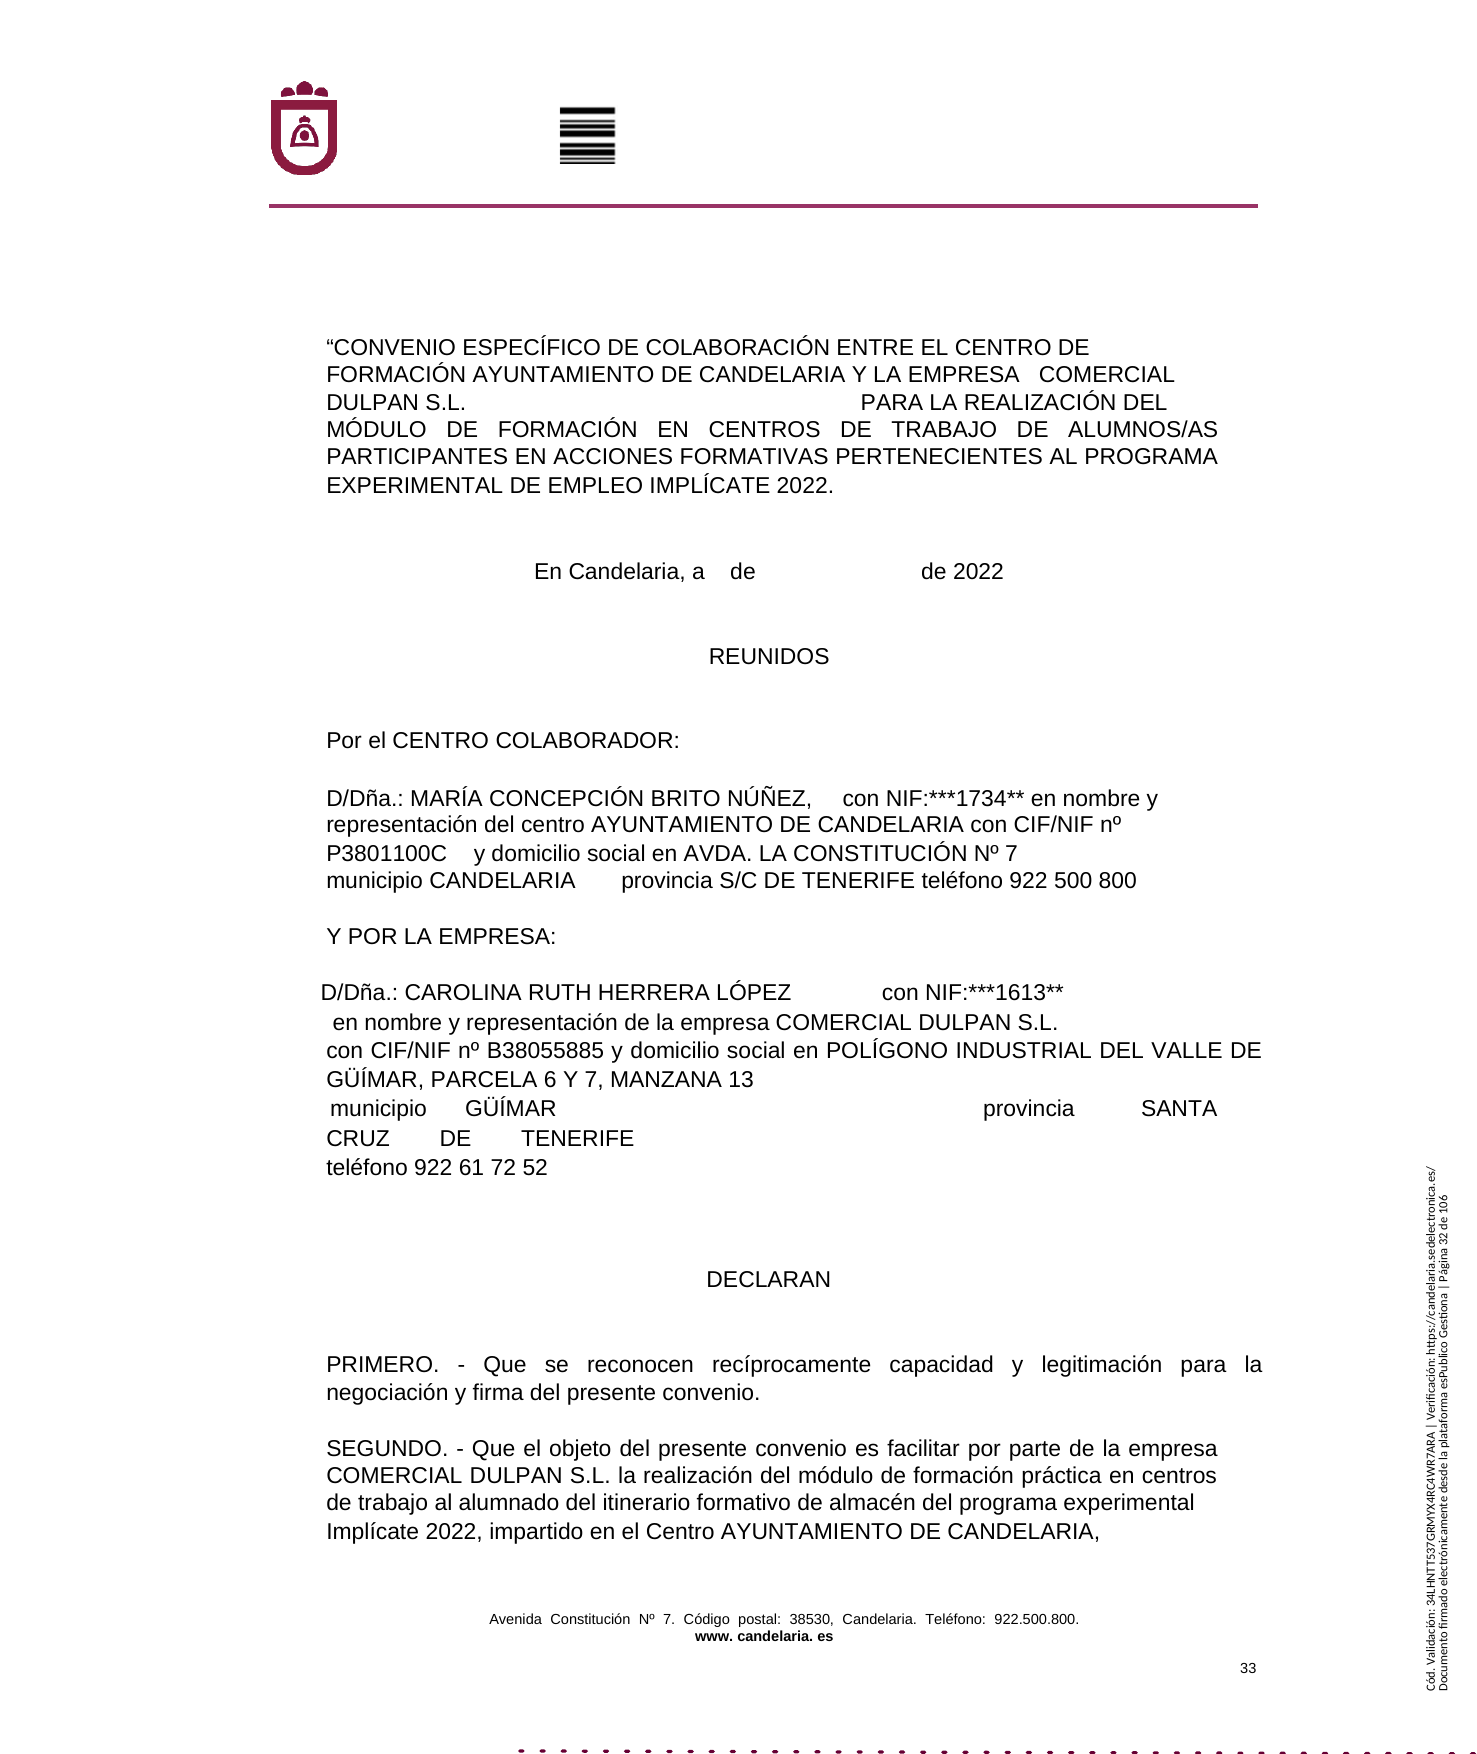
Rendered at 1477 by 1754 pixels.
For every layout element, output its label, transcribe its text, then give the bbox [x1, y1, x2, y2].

subtitle REUNIDOS [274, 643, 1270, 669]
text D/Dña.: MARÍA CONCEPCIÓN BRITO NÚÑEZ, con NIF:***1734** en nombre y representación del centro AYUNTAMIENTO DE CANDELARIA con CIF/NIF nº P3801100C y domicilio social en AVDA. LA CONSTITUCIÓN Nº 7 [326, 783, 1175, 867]
text municipio CANDELARIA provincia S/C DE TENERIFE teléfono 922 500 800 [326, 867, 1177, 893]
subtitle DECLARAN [274, 1266, 1269, 1292]
text Y POR LA EMPRESA: [326, 923, 1263, 949]
text MÓDULO DE FORMACIÓN EN CENTROS DE TRABAJO DE ALUMNOS/AS PARTICIPANTES EN ACCIONES FORMATIVAS PERTENECIENTES AL PROGRAMA EXPERIMENTAL DE EMPLEO IMPLÍCATE 2022. [326, 416, 1218, 498]
text “CONVENIO ESPECÍFICO DE COLABORACIÓN ENTRE EL CENTRO DE [326, 334, 1263, 360]
text En Candelaria, a de de 2022 [274, 556, 1270, 584]
text Por el CENTRO COLABORADOR: [326, 727, 1263, 753]
text CRUZ DE TENERIFE teléfono 922 61 72 52 [326, 1123, 634, 1181]
text D/Dña.: CAROLINA RUTH HERRERA LÓPEZ con NIF:***1613** [251, 978, 1270, 1006]
text Implícate 2022, impartido en el Centro AYUNTAMIENTO DE CANDELARIA, [326, 1516, 1263, 1545]
text en nombre y representación de la empresa COMERCIAL DULPAN S.L. [326, 1007, 1263, 1036]
text con CIF/NIF nº B38055885 y domicilio social en POLÍGONO INDUSTRIAL DEL VALLE DE GÜÍMAR, PARCELA 6 Y 7, MANZANA 13 [326, 1037, 1263, 1093]
text municipio GÜÍMAR provincia SANTA [251, 1094, 1270, 1122]
text PRIMERO. - Que se reconocen recíprocamente capacidad y legitimación para la negociación y firma del presente convenio. [326, 1351, 1263, 1406]
text FORMACIÓN AYUNTAMIENTO DE CANDELARIA Y LA EMPRESA COMERCIAL [326, 361, 1263, 388]
text DULPAN S.L. PARA LA REALIZACIÓN DEL [326, 389, 1263, 415]
text SEGUNDO. - Que el objeto del presente convenio es facilitar por parte de la empresa COMERCIAL DULPAN S.L. la realización del módulo de formación práctica en centros de trabajo al alumnado del itinerario formativo de almacén del programa experimental [326, 1435, 1218, 1515]
